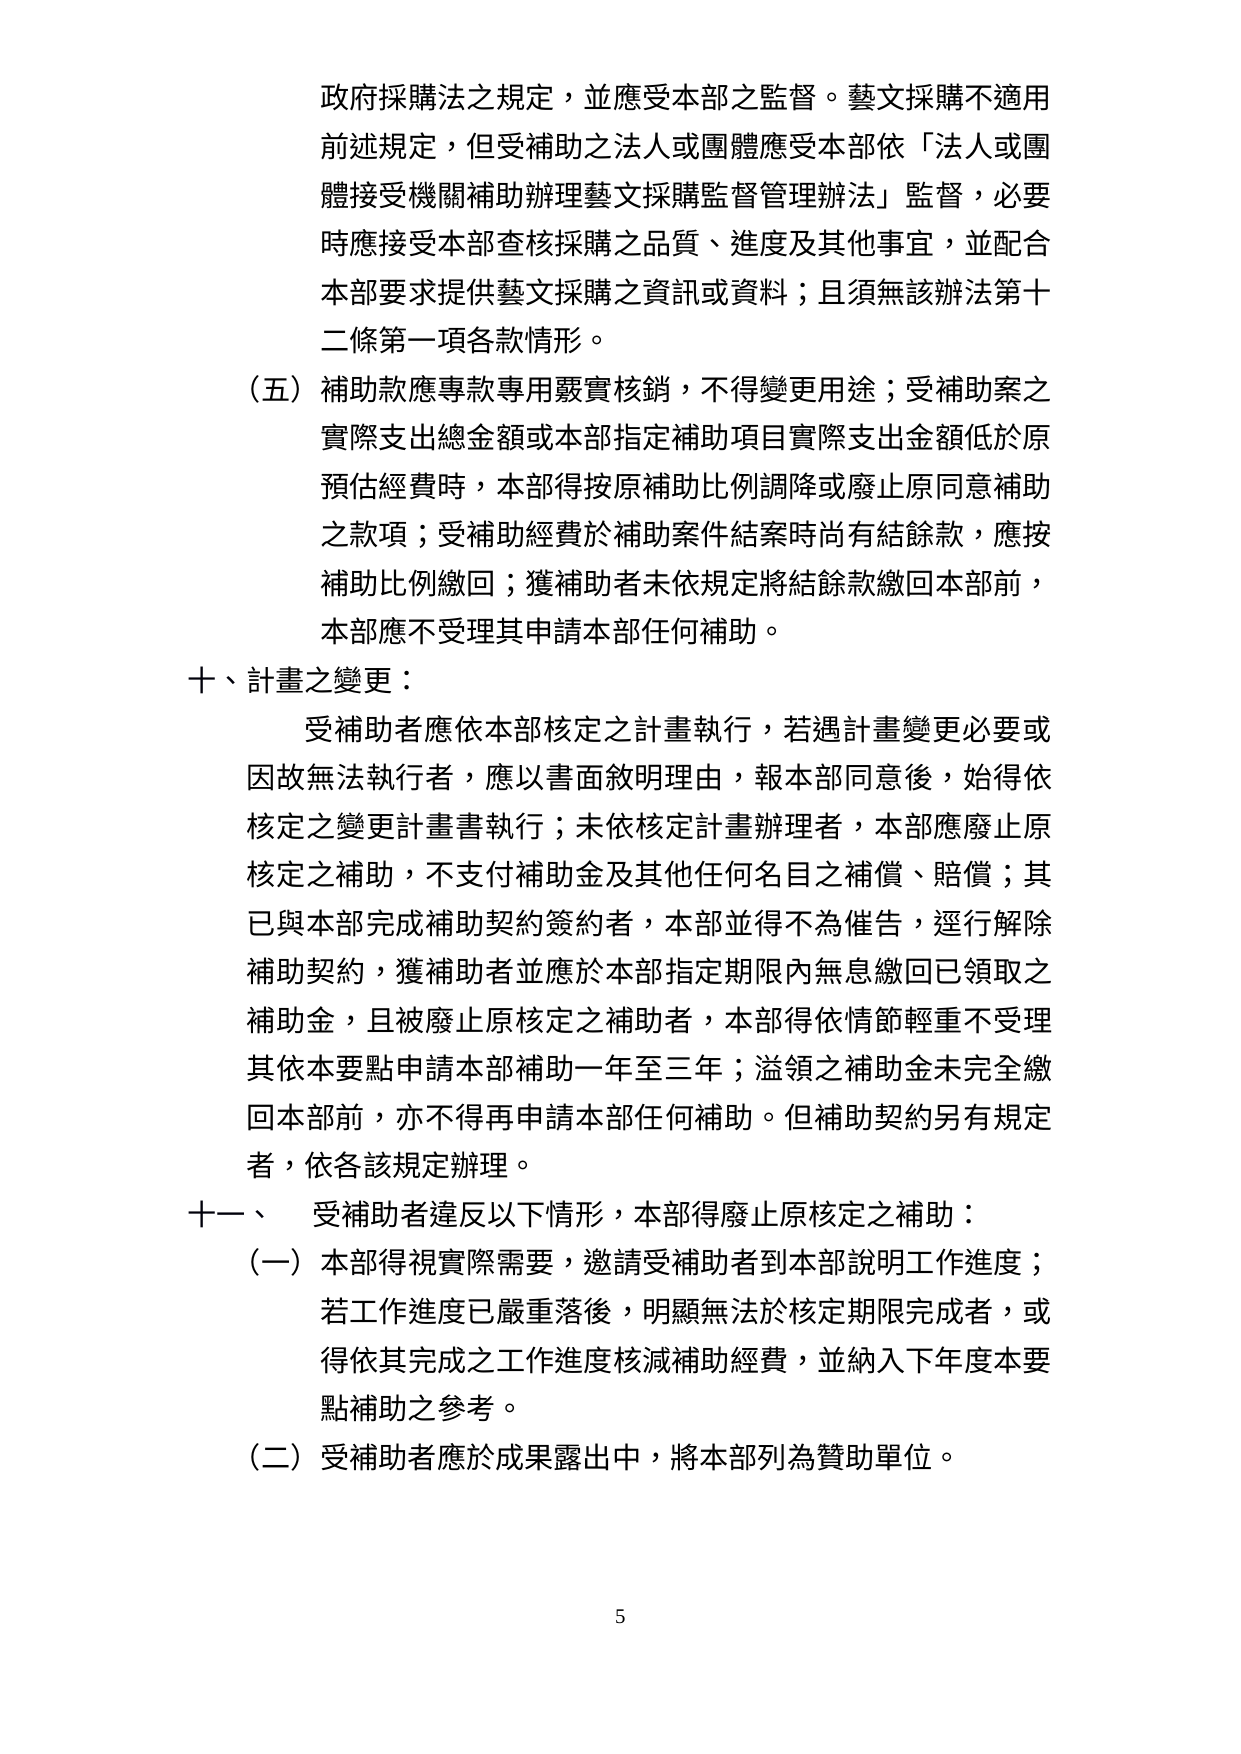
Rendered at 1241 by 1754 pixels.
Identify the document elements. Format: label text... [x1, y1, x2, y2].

list 計畫之變更： [187, 657, 1053, 700]
list 本部得視實際需要，邀請受補助者到本部說明工作進度；若工作進度已嚴重落後，明顯無法於核定期限完成者，或得依其完成之工作進度核減補助經費，並納入下年度本要點補助之參考。 [232, 1240, 1053, 1428]
list 補助款應專款專用覈實核銷，不得變更用途；受補助案之實際支出總金額或本部指定補助項目實際支出金額低於原預估經費時，本部得按原補助比例調降或廢止原同意補助之款項；受補助經費於補助案件結案時尚有結餘款，應按補助比例繳回；獲補助者未依規定將結餘款繳回本部前，本部應不受理其申請本部任何補助。 [232, 366, 1053, 651]
text 受補助者應依本部核定之計畫執行，若遇計畫變更必要或因故無法執行者，應以書面敘明理由，報本部同意後，始得依核定之變更計畫書執行；未依核定計畫辦理者，本部應廢止原核定之補助，不支付補助金及其他任何名目之補償、賠償；其已與本部完成補助契約簽約者，本部並得不為催告，逕行解除補助契約，獲補助者並應於本部指定期限內無息繳回已領取之補助金，且被廢止原核定之補助者，本部得依情節輕重不受理其依本要點申請本部補助一年至三年；溢領之補助金未完全繳回本部前，亦不得再申請本部任何補助。但補助契約另有規定者，依各該規定辦理。 [246, 706, 1053, 1185]
list 受補助者應於成果露出中，將本部列為贊助單位。 [232, 1434, 1053, 1476]
list 政府採購法之規定，並應受本部之監督。藝文採購不適用前述規定，但受補助之法人或團體應受本部依「法人或團體接受機關補助辦理藝文採購監督管理辦法」監督，必要時應接受本部查核採購之品質、進度及其他事宜，並配合本部要求提供藝文採購之資訊或資料；且須無該辦法第十二條第一項各款情形。 [232, 75, 1053, 360]
list 受補助者違反以下情形，本部得廢止原核定之補助： [187, 1191, 1053, 1234]
